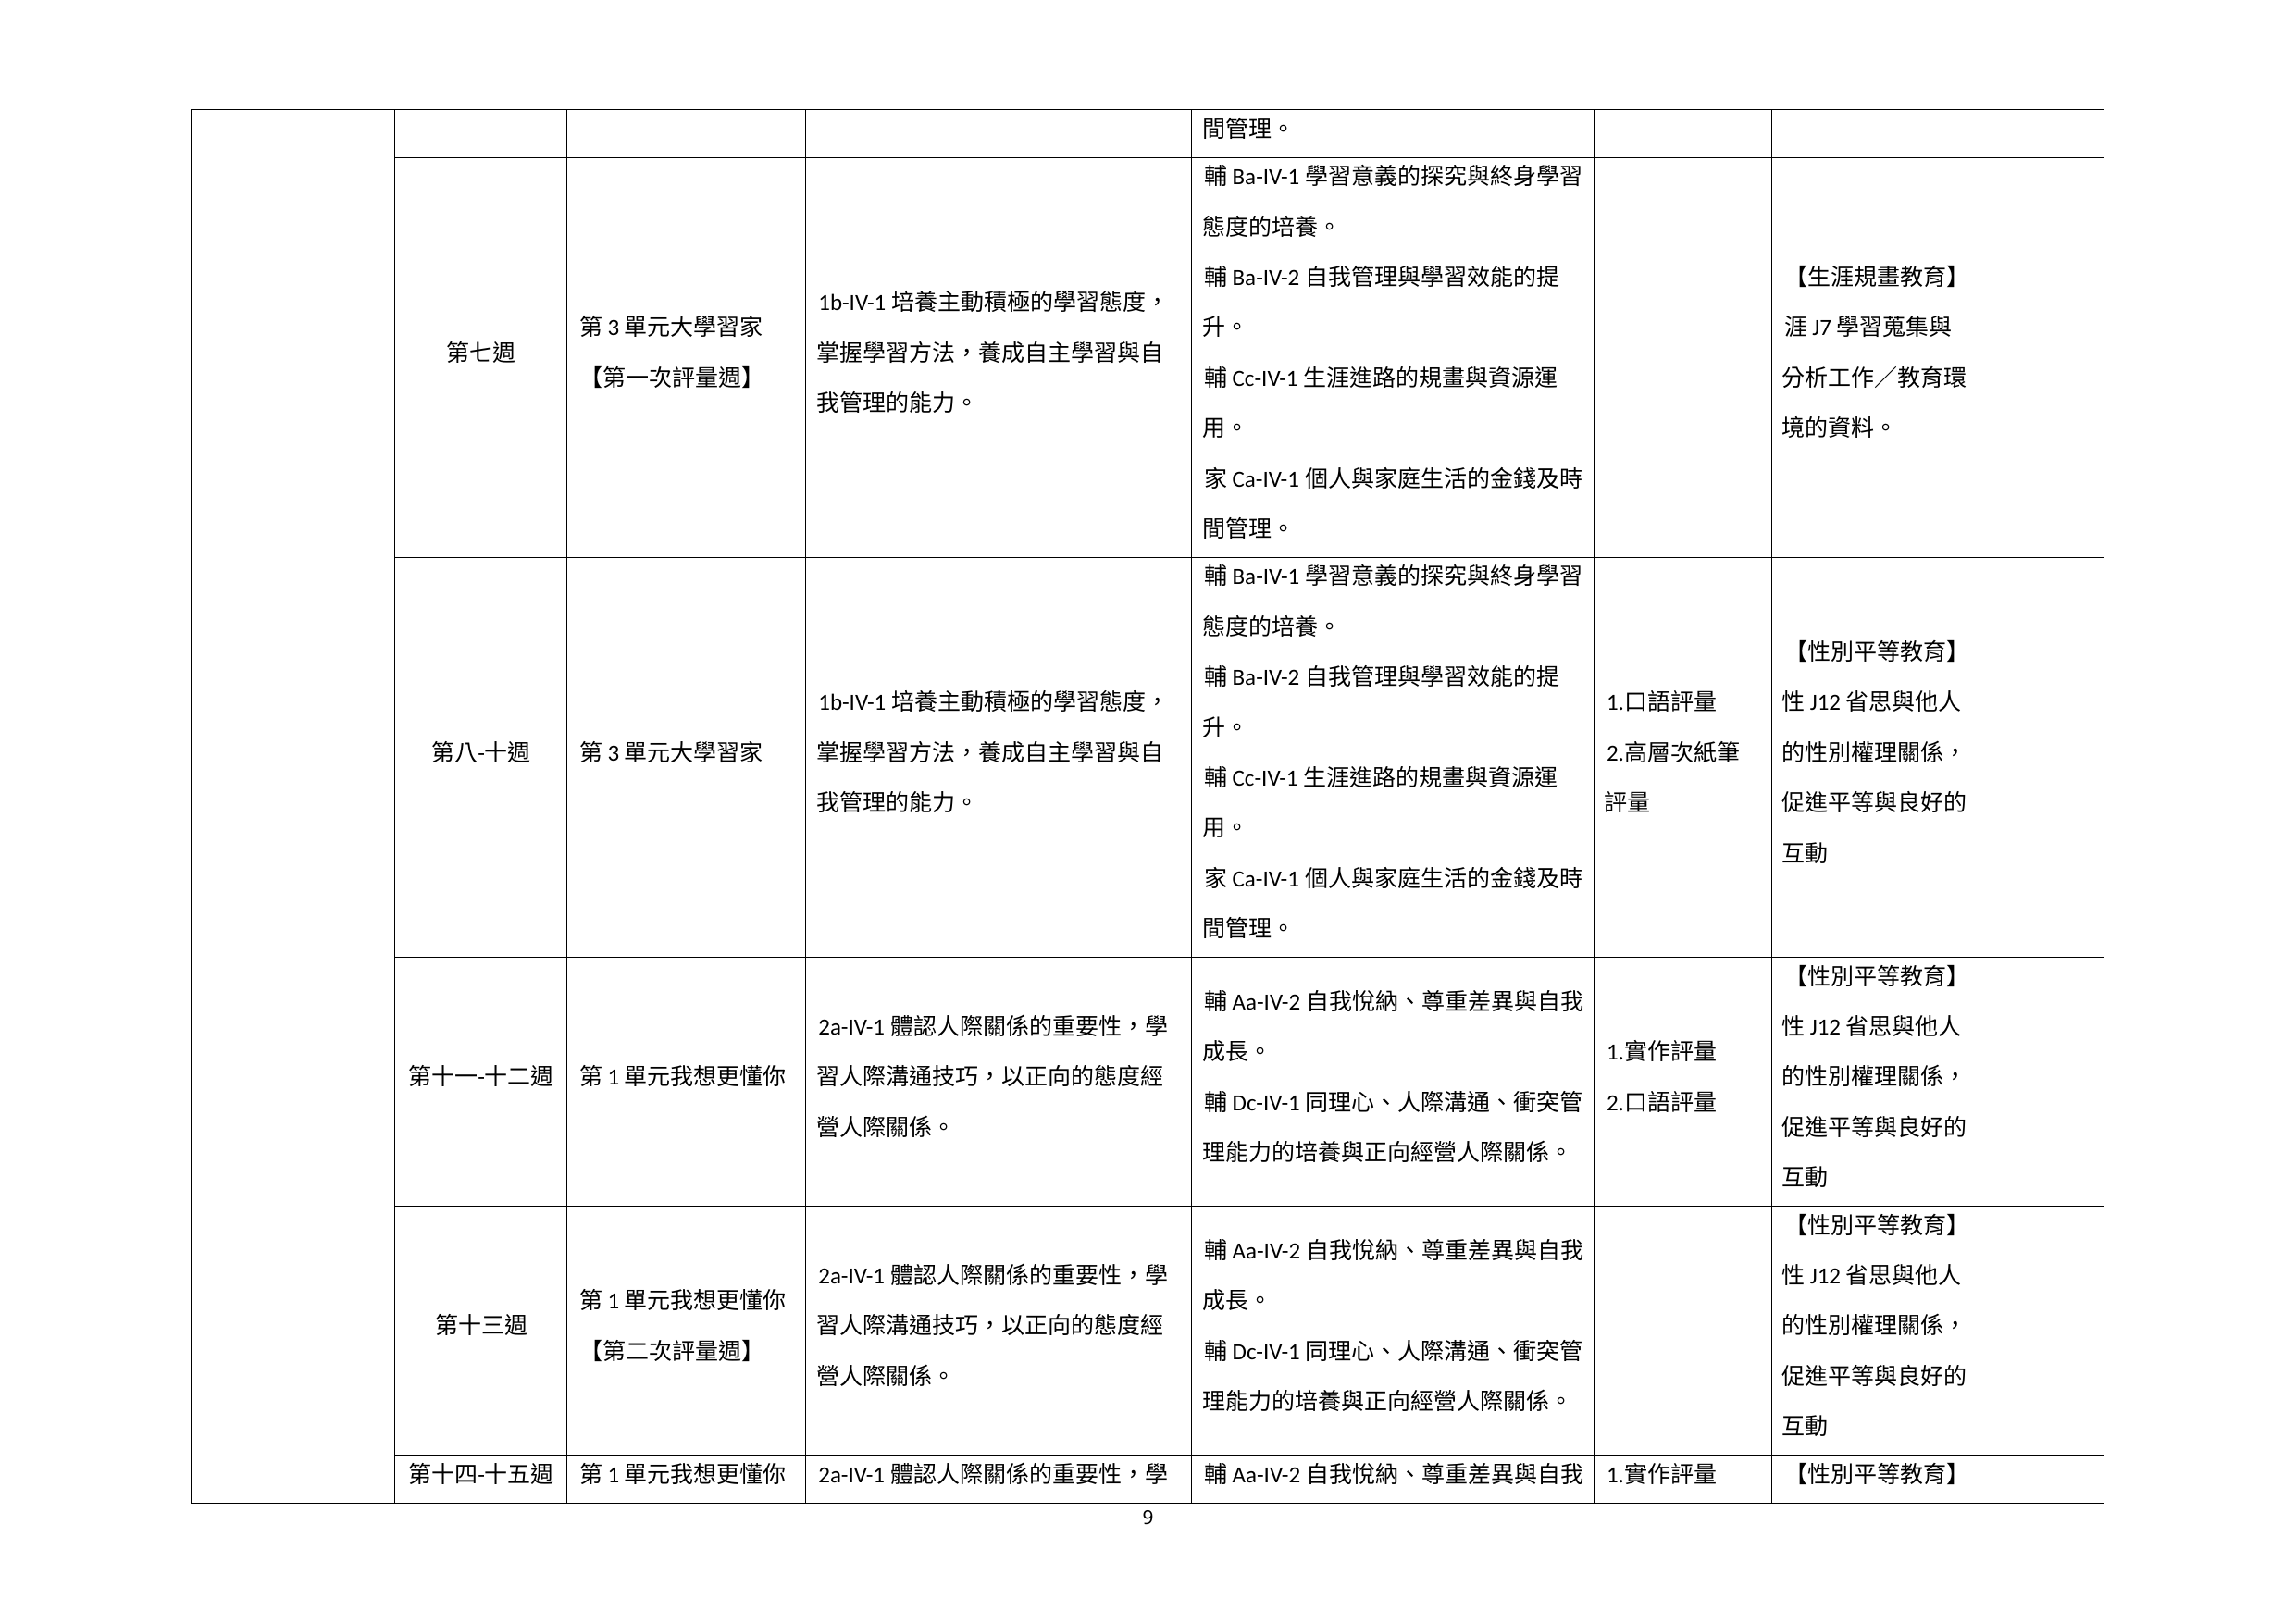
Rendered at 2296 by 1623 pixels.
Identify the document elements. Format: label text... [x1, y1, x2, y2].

table_cell [1595, 110, 1771, 157]
table_cell 間管理。 [1192, 110, 1594, 157]
table_cell 輔Aa-IV-2 自我悅納、尊重差異與自我成長。 輔Dc-IV-1 同理心、人際溝通、衝突管理能力的培養與正向經營人際關係。 [1192, 958, 1594, 1206]
table_cell 【性別平等教育】 [1772, 1456, 1980, 1503]
table_cell 輔Aa-IV-2 自我悅納、尊重差異與自我成長。 輔Dc-IV-1 同理心、人際溝通、衝突管理能力的培養與正向經營人際關係。 [1192, 1207, 1594, 1455]
table_cell 第1單元我想更懂你 【第二次評量週】 [567, 1207, 805, 1455]
table_cell 【性別平等教育】 性J12 省思與他人的性別權理關係，促進平等與良好的互動 [1772, 1207, 1980, 1455]
table_cell 2a-IV-1 體認人際關係的重要性，學 [806, 1456, 1191, 1503]
table_cell [1980, 110, 2104, 157]
table_cell [1772, 110, 1980, 157]
table_cell 第1單元我想更懂你 [567, 958, 805, 1206]
table_cell [1980, 558, 2104, 957]
table_cell 第1單元我想更懂你 [567, 1456, 805, 1503]
table_cell [1980, 1456, 2104, 1503]
table_cell [1595, 1207, 1771, 1455]
table_cell [1980, 958, 2104, 1206]
table_cell 1.口語評量 2.高層次紙筆評量 [1595, 558, 1771, 957]
table_cell 2a-IV-1 體認人際關係的重要性，學習人際溝通技巧，以正向的態度經營人際關係。 [806, 958, 1191, 1206]
table_cell 1.實作評量 2.口語評量 [1595, 958, 1771, 1206]
table_cell 【生涯規畫教育】 涯J7 學習蒐集與分析工作／教育環境的資料。 [1772, 158, 1980, 557]
table_cell 第十三週 [395, 1207, 566, 1455]
table_cell 1.實作評量 [1595, 1456, 1771, 1503]
table_cell 【性別平等教育】 性J12 省思與他人的性別權理關係，促進平等與良好的互動 [1772, 958, 1980, 1206]
table_cell 第八-十週 [395, 558, 566, 957]
table_cell [395, 110, 566, 157]
table_cell 第十一-十二週 [395, 958, 566, 1206]
table_cell 1b-IV-1 培養主動積極的學習態度，掌握學習方法，養成自主學習與自我管理的能力。 [806, 158, 1191, 557]
table_cell 輔Ba-IV-1 學習意義的探究與終身學習態度的培養。 輔Ba-IV-2 自我管理與學習效能的提升。 輔Cc-IV-1 生涯進路的規畫與資源運用。 家Ca-IV-1 個人與家庭生活的金錢及時間管理。 [1192, 558, 1594, 957]
table_cell [1980, 158, 2104, 557]
table_cell 【性別平等教育】 性J12 省思與他人的性別權理關係，促進平等與良好的互動 [1772, 558, 1980, 957]
table_cell 2a-IV-1 體認人際關係的重要性，學習人際溝通技巧，以正向的態度經營人際關係。 [806, 1207, 1191, 1455]
table_cell [1980, 1207, 2104, 1455]
table_cell 第3單元大學習家 【第一次評量週】 [567, 158, 805, 557]
table_cell [806, 110, 1191, 157]
table_cell 第3單元大學習家 [567, 558, 805, 957]
table_cell [567, 110, 805, 157]
table_cell 1b-IV-1 培養主動積極的學習態度，掌握學習方法，養成自主學習與自我管理的能力。 [806, 558, 1191, 957]
table_cell 輔Ba-IV-1 學習意義的探究與終身學習態度的培養。 輔Ba-IV-2 自我管理與學習效能的提升。 輔Cc-IV-1 生涯進路的規畫與資源運用。 家Ca-IV-1 個人與家庭生活的金錢及時間管理。 [1192, 158, 1594, 557]
table_cell 第十四-十五週 [395, 1456, 566, 1503]
table_cell 第七週 [395, 158, 566, 557]
table_cell [1595, 158, 1771, 557]
table_cell 輔Aa-IV-2 自我悅納、尊重差異與自我 [1192, 1456, 1594, 1503]
